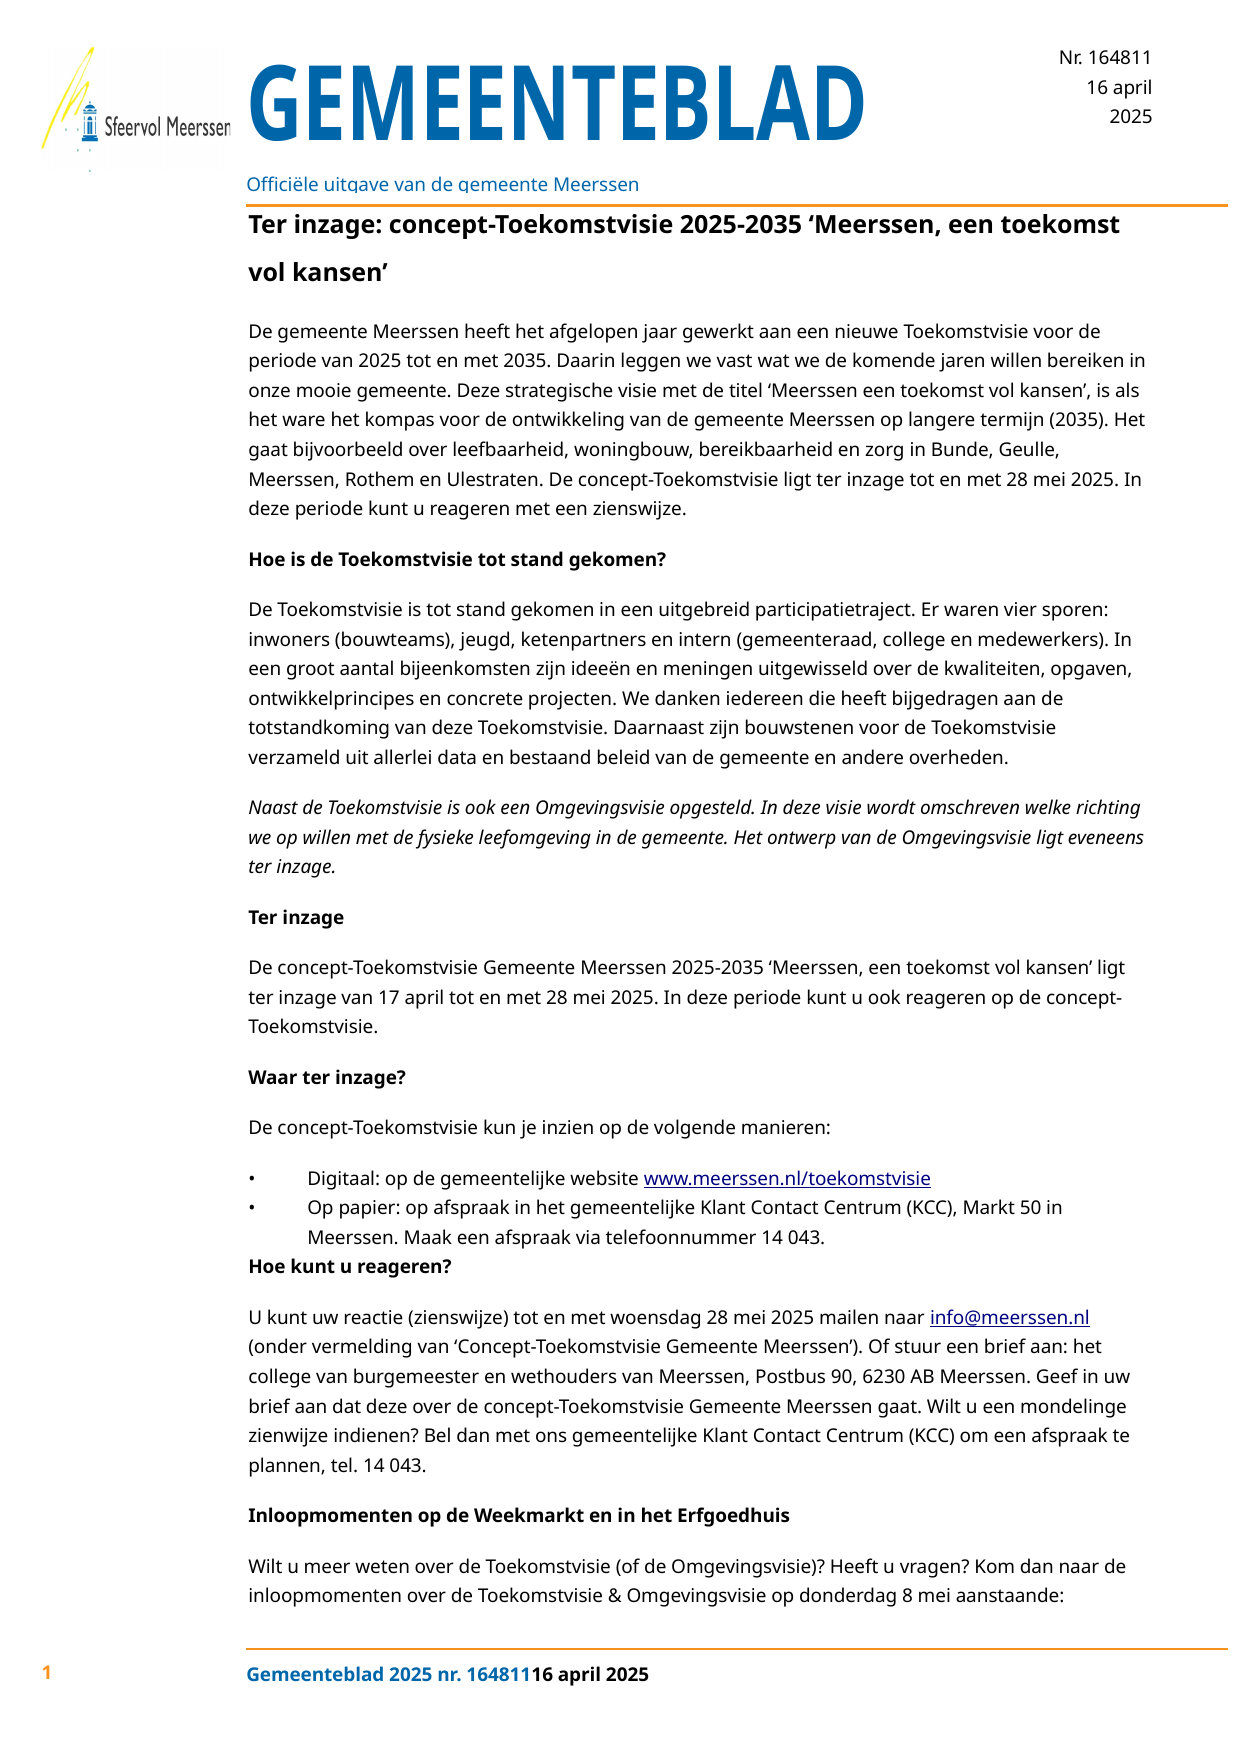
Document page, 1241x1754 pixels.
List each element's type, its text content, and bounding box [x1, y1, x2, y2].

text Hoe is de Toekomstvisie tot stand gekomen? [248, 546, 1152, 572]
text Waar ter inzage? [248, 1064, 1152, 1090]
list Digitaal: op de gemeentelijke website www.meerssen.nl/toekomstvisie [248, 1165, 1152, 1191]
text Ter inzage [248, 904, 1152, 930]
text Hoe kunt u reageren? [248, 1254, 1152, 1279]
text U kunt uw reactie (zienswijze) tot en met woensdag 28 mei 2025 mailen naar info@meerssen.nl (onder vermelding van ‘Concept-Toekomstvisie Gemeente Meerssen’). Of stuur een brief aan: het college van burgemeester en wethouders van Meerssen, Postbus 90, 6230 AB Meerssen. Geef in uw brief aan dat deze over de concept-Toekomstvisie Gemeente Meerssen gaat. Wilt u een mondelinge zienwijze indienen? Bel dan met ons gemeentelijke Klant Contact Centrum (KCC) om een afspraak te plannen, tel. 14 043. [248, 1304, 1152, 1478]
list Op papier: op afspraak in het gemeentelijke Klant Contact Centrum (KCC), Markt 50 in Meerssen. Maak een afspraak via telefoonnummer 14 043. [248, 1194, 1152, 1250]
picture [41, 47, 231, 172]
text De concept-Toekomstvisie Gemeente Meerssen 2025-2035 ‘Meerssen, een toekomst vol kansen’ ligt ter inzage van 17 april tot en met 28 mei 2025. In deze periode kunt u ook reageren op de concept-Toekomstvisie. [248, 954, 1152, 1039]
text Naast de Toekomstvisie is ook een Omgevingsvisie opgesteld. In deze visie wordt omschreven welke richting we op willen met de fysieke leefomgeving in de gemeente. Het ontwerp van de Omgevingsvisie ligt eveneens ter inzage. [248, 794, 1152, 879]
text De gemeente Meerssen heeft het afgelopen jaar gewerkt aan een nieuwe Toekomstvisie voor de periode van 2025 tot en met 2035. Daarin leggen we vast wat we de komende jaren willen bereiken in onze mooie gemeente. Deze strategische visie met de titel ‘Meerssen een toekomst vol kansen’, is als het ware het kompas voor de ontwikkeling van de gemeente Meerssen op langere termijn (2035). Het gaat bijvoorbeeld over leefbaarheid, woningbouw, bereikbaarheid en zorg in Bunde, Geulle, Meerssen, Rothem en Ulestraten. De concept-Toekomstvisie ligt ter inzage tot en met 28 mei 2025. In deze periode kunt u reageren met een zienswijze. [248, 318, 1152, 521]
text Inloopmomenten op de Weekmarkt en in het Erfgoedhuis [248, 1502, 1152, 1528]
text De concept-Toekomstvisie kun je inzien op de volgende manieren: [248, 1114, 1152, 1140]
text Ter inzage: concept-Toekomstvisie 2025-2035 ‘Meerssen, een toekomst vol kansen’ [248, 207, 1152, 288]
text Wilt u meer weten over de Toekomstvisie (of de Omgevingsvisie)? Heeft u vragen? Kom dan naar de inloopmomenten over de Toekomstvisie & Omgevingsvisie op donderdag 8 mei aanstaande: [248, 1553, 1152, 1608]
text De Toekomstvisie is tot stand gekomen in een uitgebreid participatietraject. Er waren vier sporen: inwoners (bouwteams), jeugd, ketenpartners en intern (gemeenteraad, college en medewerkers). In een groot aantal bijeenkomsten zijn ideeën en meningen uitgewisseld over de kwaliteiten, opgaven, ontwikkelprincipes en concrete projecten. We danken iedereen die heeft bijgedragen aan de totstandkoming van deze Toekomstvisie. Daarnaast zijn bouwstenen voor de Toekomstvisie verzameld uit allerlei data en bestaand beleid van de gemeente en andere overheden. [248, 596, 1152, 770]
